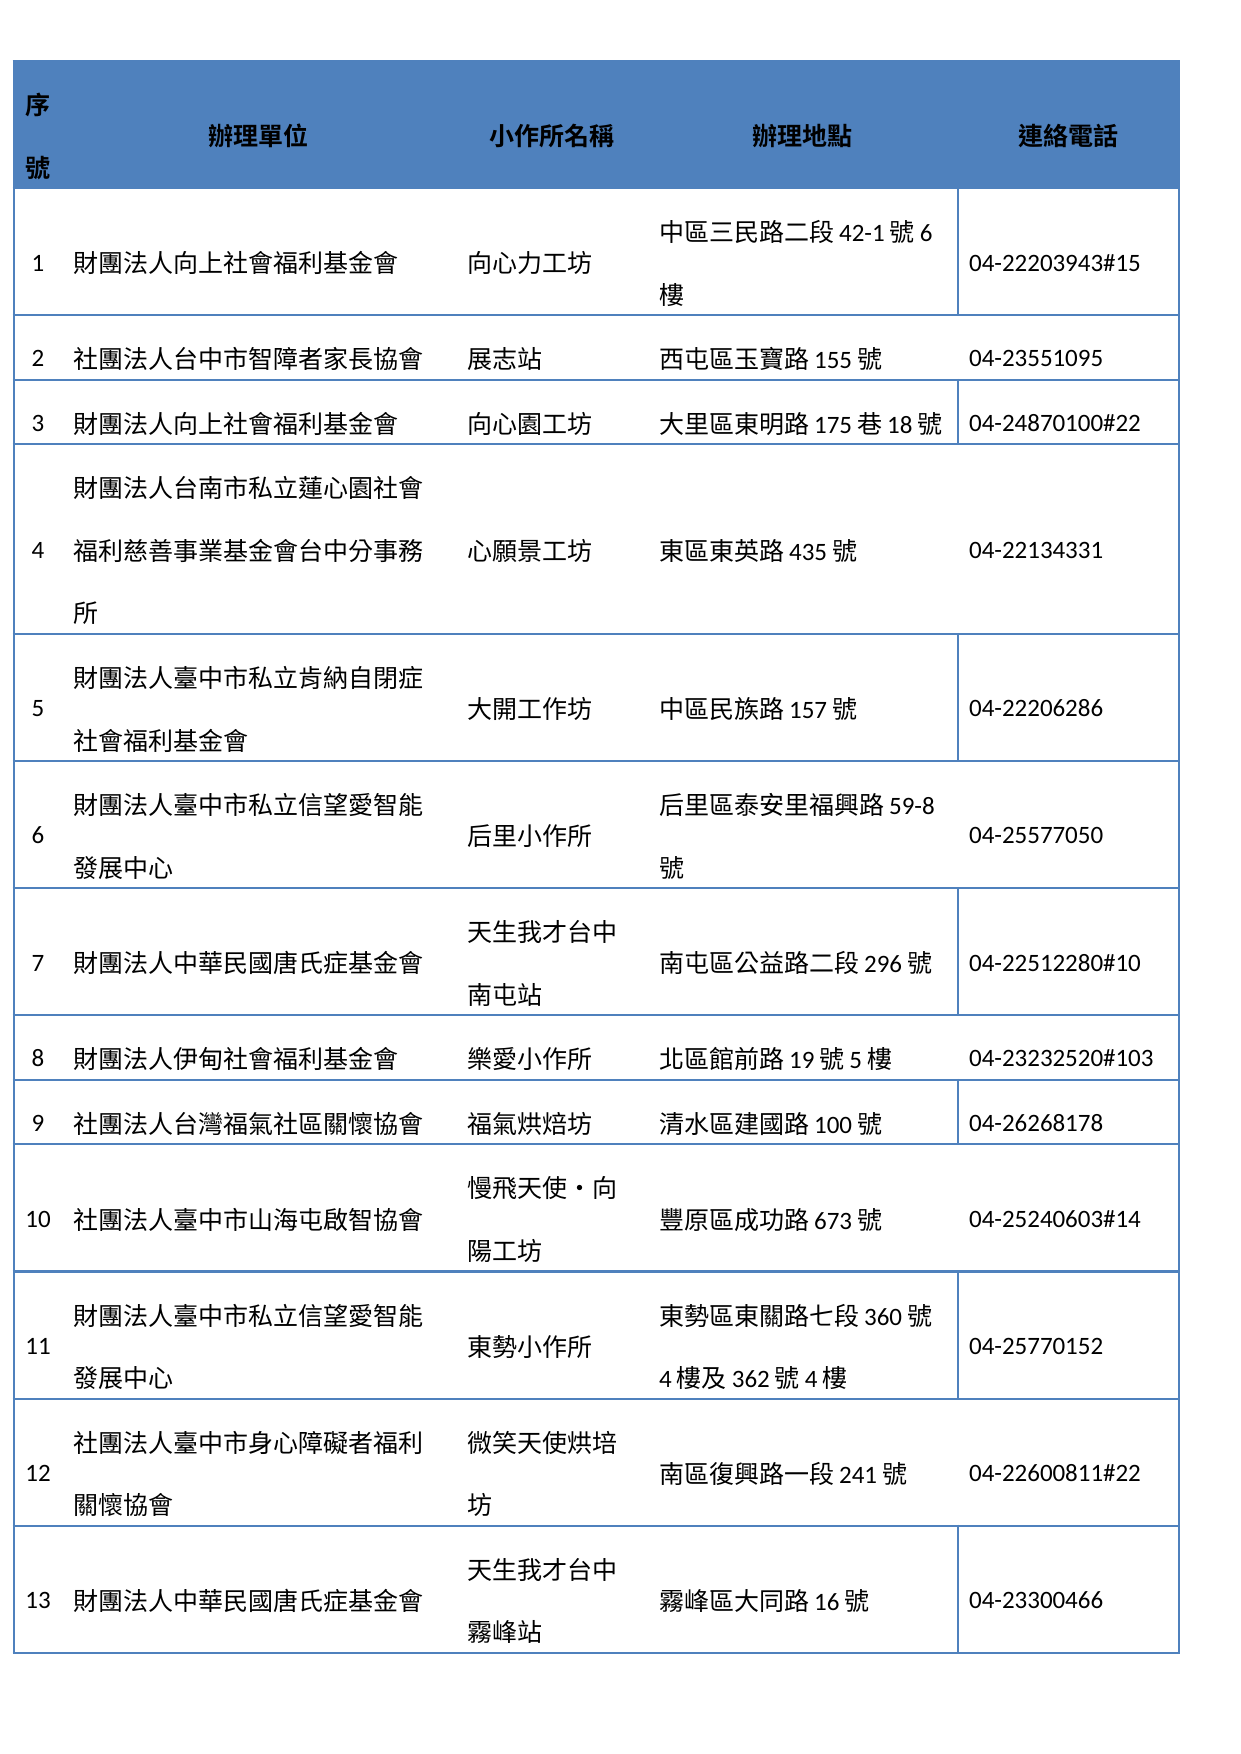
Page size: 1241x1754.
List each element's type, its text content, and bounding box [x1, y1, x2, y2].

table_cell 11 [15, 1273, 62, 1397]
table_cell 04-22203943#15 [959, 189, 1178, 314]
table_cell 向心力工坊 [456, 189, 648, 314]
table_cell 3 [15, 381, 62, 443]
table_cell 9 [15, 1081, 62, 1143]
table_cell 財團法人臺中市私立信望愛智能發展中心 [62, 1273, 456, 1397]
table_cell 財團法人中華民國唐氏症基金會 [62, 889, 456, 1014]
table_cell 4 [15, 445, 62, 633]
table_cell 財團法人伊甸社會福利基金會 [62, 1016, 456, 1079]
table_cell 東勢小作所 [456, 1273, 648, 1397]
table_cell 樂愛小作所 [456, 1016, 648, 1079]
table_cell 社團法人台中市智障者家長協會 [62, 316, 456, 379]
table_cell 04-25577050 [958, 762, 1178, 887]
table_cell 慢飛天使•向陽工坊 [456, 1145, 648, 1270]
table_cell 7 [15, 889, 62, 1014]
table_cell 向心園工坊 [456, 381, 648, 443]
table_cell 5 [15, 635, 62, 760]
table_header 連絡電話 [958, 62, 1178, 187]
table_cell 北區館前路19號5樓 [648, 1016, 958, 1079]
table_cell 南區復興路一段241號 [648, 1400, 958, 1524]
table_cell 心願景工坊 [456, 445, 648, 633]
table_cell 社團法人臺中市身心障礙者福利關懷協會 [62, 1400, 456, 1524]
table_cell 04-22600811#22 [958, 1400, 1178, 1524]
table_cell 東勢區東關路七段360號4樓及362號4樓 [648, 1273, 957, 1397]
table_cell 04-25770152 [959, 1273, 1178, 1397]
table_cell 04-23300466 [959, 1527, 1178, 1652]
table_cell 社團法人台灣福氣社區關懷協會 [62, 1081, 456, 1143]
table_cell 04-24870100#22 [959, 381, 1178, 443]
table_cell 04-22512280#10 [959, 889, 1178, 1014]
table_cell 10 [15, 1145, 62, 1270]
table_cell 西屯區玉寶路155號 [648, 316, 958, 379]
table_cell 微笑天使烘培坊 [456, 1400, 648, 1524]
table_cell 清水區建國路100號 [648, 1081, 957, 1143]
table_header 小作所名稱 [456, 62, 648, 187]
table_cell 大里區東明路175巷18號 [648, 381, 957, 443]
table_cell 6 [15, 762, 62, 887]
table_cell 東區東英路435號 [648, 445, 958, 633]
table_cell 04-22134331 [958, 445, 1178, 633]
table_cell 04-22206286 [959, 635, 1178, 760]
table_cell 1 [15, 189, 62, 314]
table_cell 后里小作所 [456, 762, 648, 887]
table_cell 后里區泰安里福興路59-8號 [648, 762, 958, 887]
table_cell 中區三民路二段42-1號6樓 [648, 189, 957, 314]
table_cell 04-26268178 [959, 1081, 1178, 1143]
table_cell 大開工作坊 [456, 635, 648, 760]
table_cell 04-23232520#103 [958, 1016, 1178, 1079]
table_cell 天生我才台中南屯站 [456, 889, 648, 1014]
table_cell 04-23551095 [958, 316, 1178, 379]
table_cell 展志站 [456, 316, 648, 379]
table_cell 8 [15, 1016, 62, 1079]
table_cell 社團法人臺中市山海屯啟智協會 [62, 1145, 456, 1270]
table_header 序號 [15, 62, 62, 187]
table_header 辦理地點 [648, 62, 958, 187]
table_cell 財團法人臺中市私立肯納自閉症社會福利基金會 [62, 635, 456, 760]
table_cell 財團法人臺中市私立信望愛智能發展中心 [62, 762, 456, 887]
table_cell 財團法人向上社會福利基金會 [62, 189, 456, 314]
table_cell 13 [15, 1527, 62, 1652]
table_cell 財團法人台南市私立蓮心園社會福利慈善事業基金會台中分事務所 [62, 445, 456, 633]
table_cell 2 [15, 316, 62, 379]
table_cell 財團法人中華民國唐氏症基金會 [62, 1527, 456, 1652]
table_cell 天生我才台中霧峰站 [456, 1527, 648, 1652]
table_cell 福氣烘焙坊 [456, 1081, 648, 1143]
table_cell 中區民族路157號 [648, 635, 957, 760]
table_cell 南屯區公益路二段296號 [648, 889, 957, 1014]
table_cell 豐原區成功路673號 [648, 1145, 958, 1270]
table_header 辦理單位 [62, 62, 456, 187]
table_cell 04-25240603#14 [958, 1145, 1178, 1270]
table_cell 12 [15, 1400, 62, 1524]
table_cell 財團法人向上社會福利基金會 [62, 381, 456, 443]
table_cell 霧峰區大同路16號 [648, 1527, 957, 1652]
